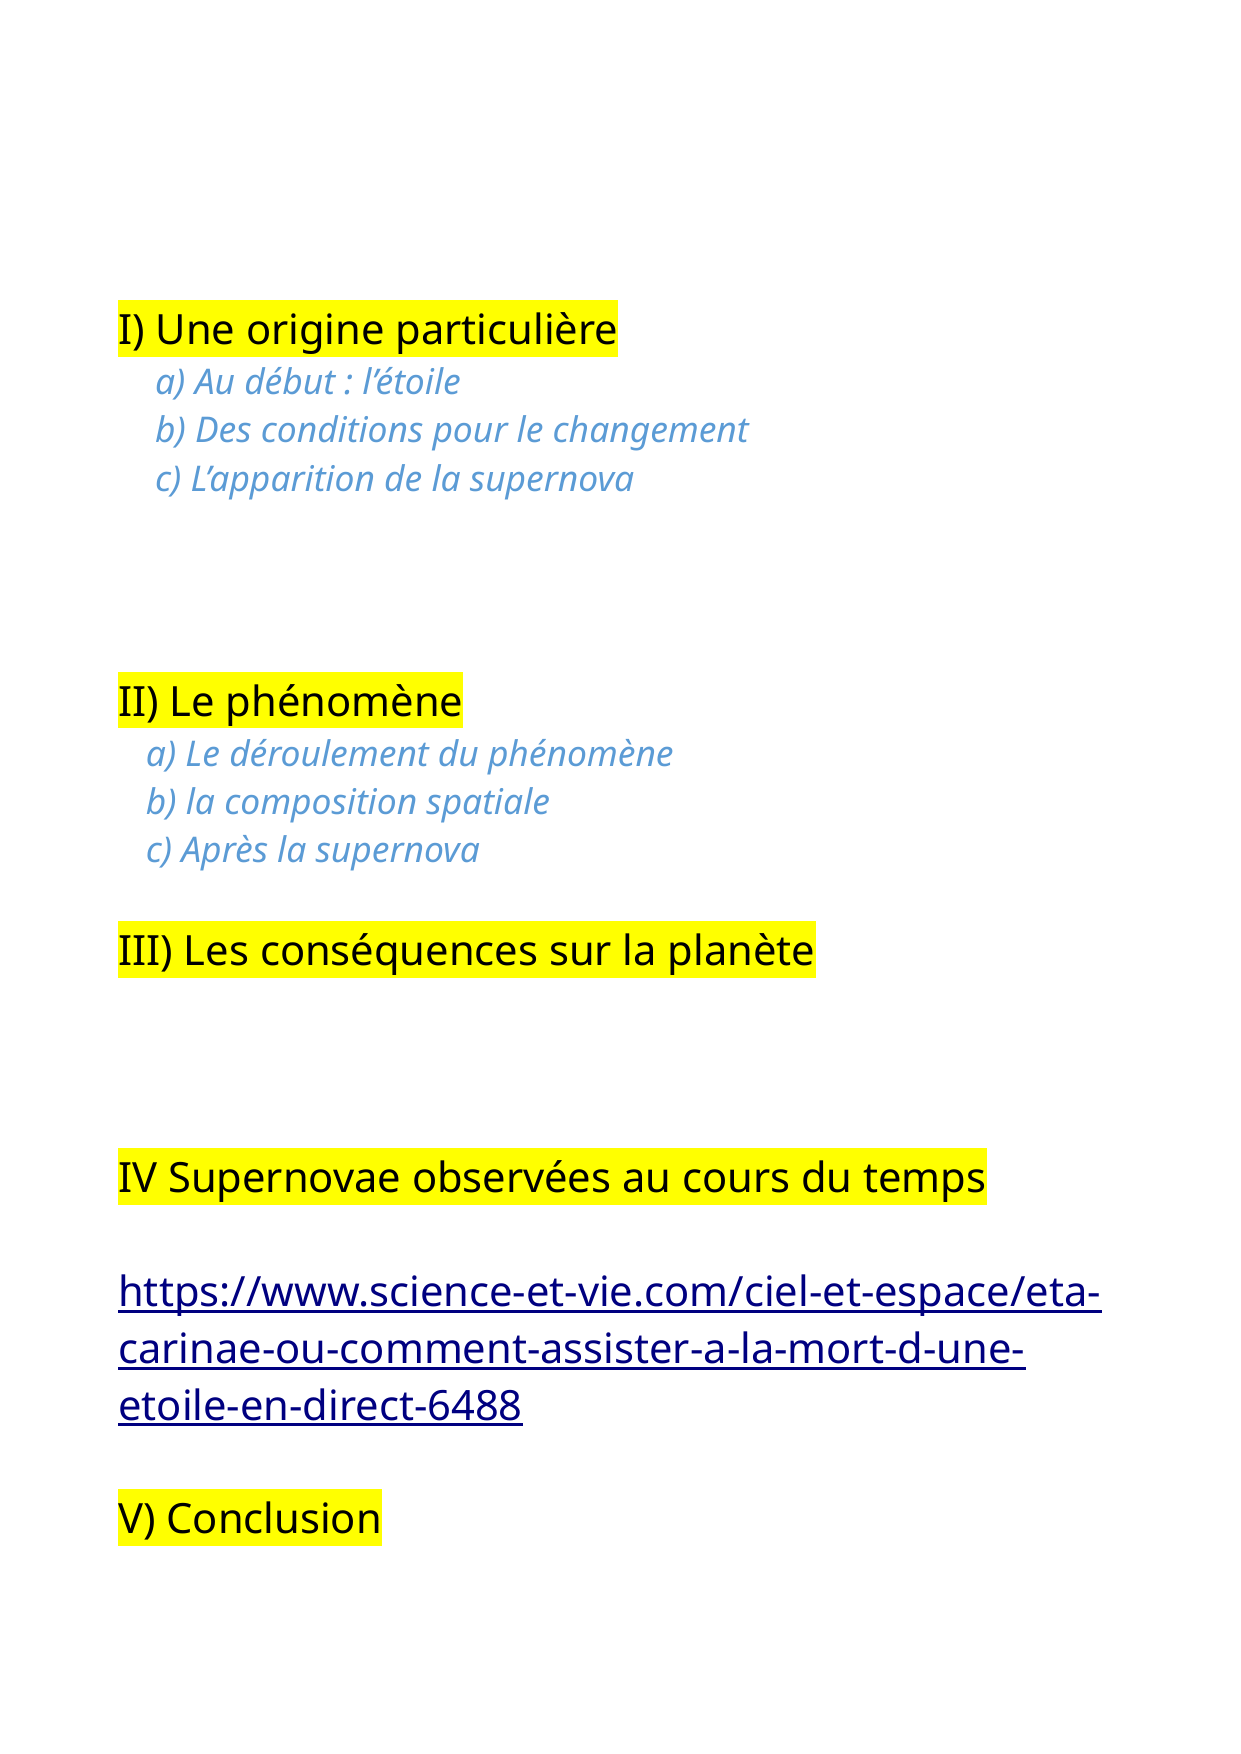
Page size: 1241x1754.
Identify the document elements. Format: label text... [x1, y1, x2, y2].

text b) la composition spatiale [118, 777, 1122, 825]
text IV Supernovae observées au cours du temps [118, 1148, 1122, 1205]
text III) Les conséquences sur la planète [118, 921, 1122, 978]
text a) Le déroulement du phénomène [118, 728, 1122, 777]
text I) Une origine particulière [118, 300, 1122, 357]
text II) Le phénomène [118, 672, 1122, 728]
text b) Des conditions pour le changement [118, 405, 1122, 453]
text a) Au début : l’étoile [118, 357, 1122, 405]
text https://www.science-et-vie.com/ciel-et-espace/eta-carinae-ou-comment-assister-a-la-mort-d-une-etoile-en-direct-6488 [118, 1262, 1122, 1432]
text c) Après la supernova [118, 825, 1122, 873]
text V) Conclusion [118, 1489, 1122, 1546]
text c) L’apparition de la supernova [118, 453, 1122, 501]
text H, ; [118, 1205, 1122, 1262]
